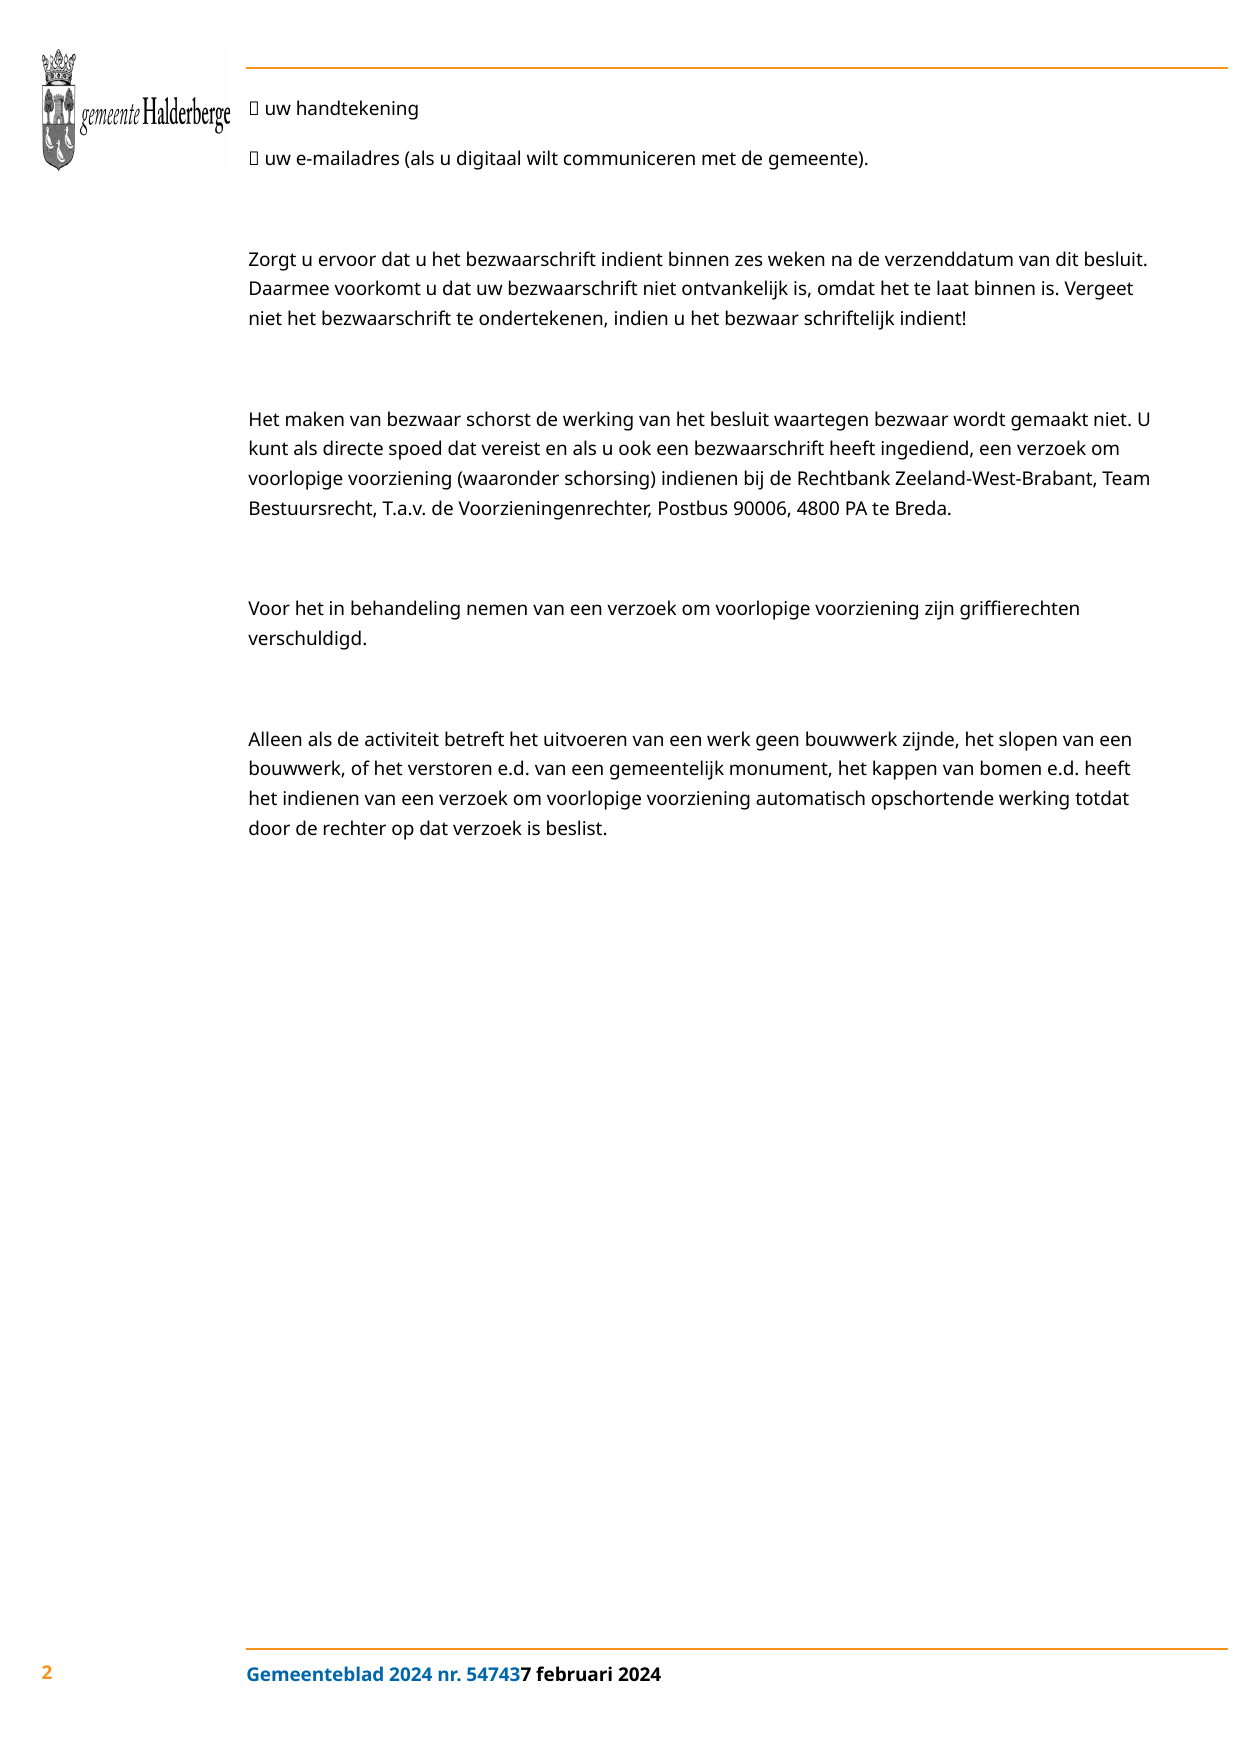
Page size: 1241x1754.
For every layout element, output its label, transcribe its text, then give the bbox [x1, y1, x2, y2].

text Het maken van bezwaar schorst de werking van het besluit waartegen bezwaar wordt gemaakt niet. U kunt als directe spoed dat vereist en als u ook een bezwaarschrift heeft ingediend, een verzoek om voorlopige voorziening (waaronder schorsing) indienen bij de Rechtbank Zeeland-West-Brabant, Team Bestuursrecht, T.a.v. de Voorzieningenrechter, Postbus 90006, 4800 PA te Breda. [248, 406, 1152, 521]
text  uw handtekening [248, 95, 1152, 121]
text  uw e-mailadres (als u digitaal wilt communiceren met de gemeente). [248, 145, 1152, 171]
text Zorgt u ervoor dat u het bezwaarschrift indient binnen zes weken na de verzenddatum van dit besluit. Daarmee voorkomt u dat uw bezwaarschrift niet ontvankelijk is, omdat het te laat binnen is. Vergeet niet het bezwaarschrift te ondertekenen, indien u het bezwaar schriftelijk indient! [248, 246, 1152, 331]
picture [41, 47, 231, 172]
text Voor het in behandeling nemen van een verzoek om voorlopige voorziening zijn griffierechten verschuldigd. [248, 596, 1152, 651]
text Alleen als de activiteit betreft het uitvoeren van een werk geen bouwwerk zijnde, het slopen van een bouwwerk, of het verstoren e.d. van een gemeentelijk monument, het kappen van bomen e.d. heeft het indienen van een verzoek om voorlopige voorziening automatisch opschortende werking totdat door de rechter op dat verzoek is beslist. [248, 726, 1152, 841]
